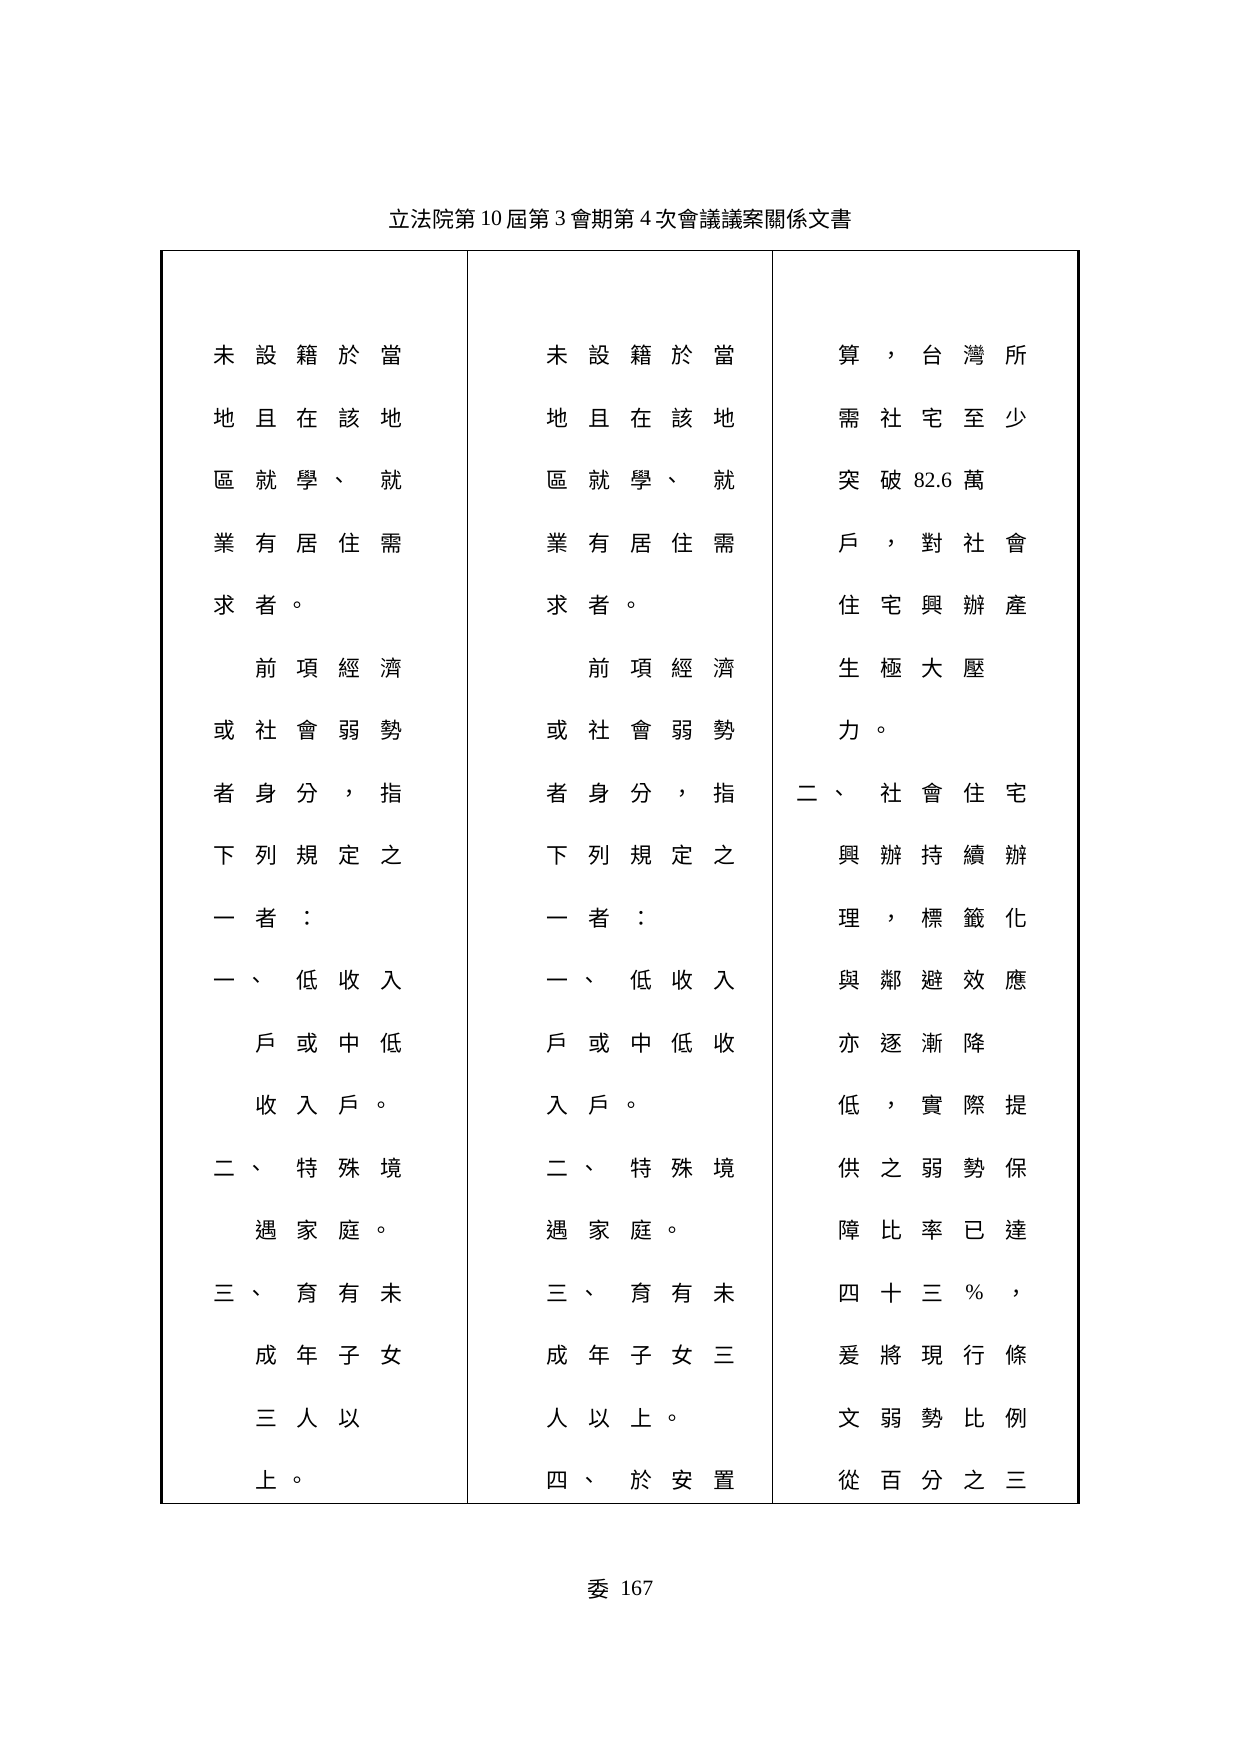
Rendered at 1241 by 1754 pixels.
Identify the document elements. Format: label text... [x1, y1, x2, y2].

table_cell 未設籍於當地且在該地區就學、就業有居住需求者。 前項經濟或社會弱勢者身分，指下列規定之一者： 一、低收入戶或中低收入戶。 二、特殊境遇家庭。 三、育有未成年子女三人以上。 四、於安置 [468, 251, 772, 1503]
table_cell 未設籍於當地且在該地區就學、就業有居住需求者。 前項經濟或社會弱勢者身分，指下列規定之一者： 一、低收入戶或中低收入戶。 二、特殊境遇家庭。 三、育有未成年子女三人以上。 [163, 251, 467, 1503]
table_cell 算，台灣所需社宅至少突破82.6萬戶，對社會住宅興辦產生極大壓力。 二、社會住宅興辦持續辦理，標籤化與鄰避效應亦逐漸降低，實際提供之弱勢保障比率已達四十三%，爰將現行條文弱勢比例從百分之三 [773, 251, 1077, 1503]
